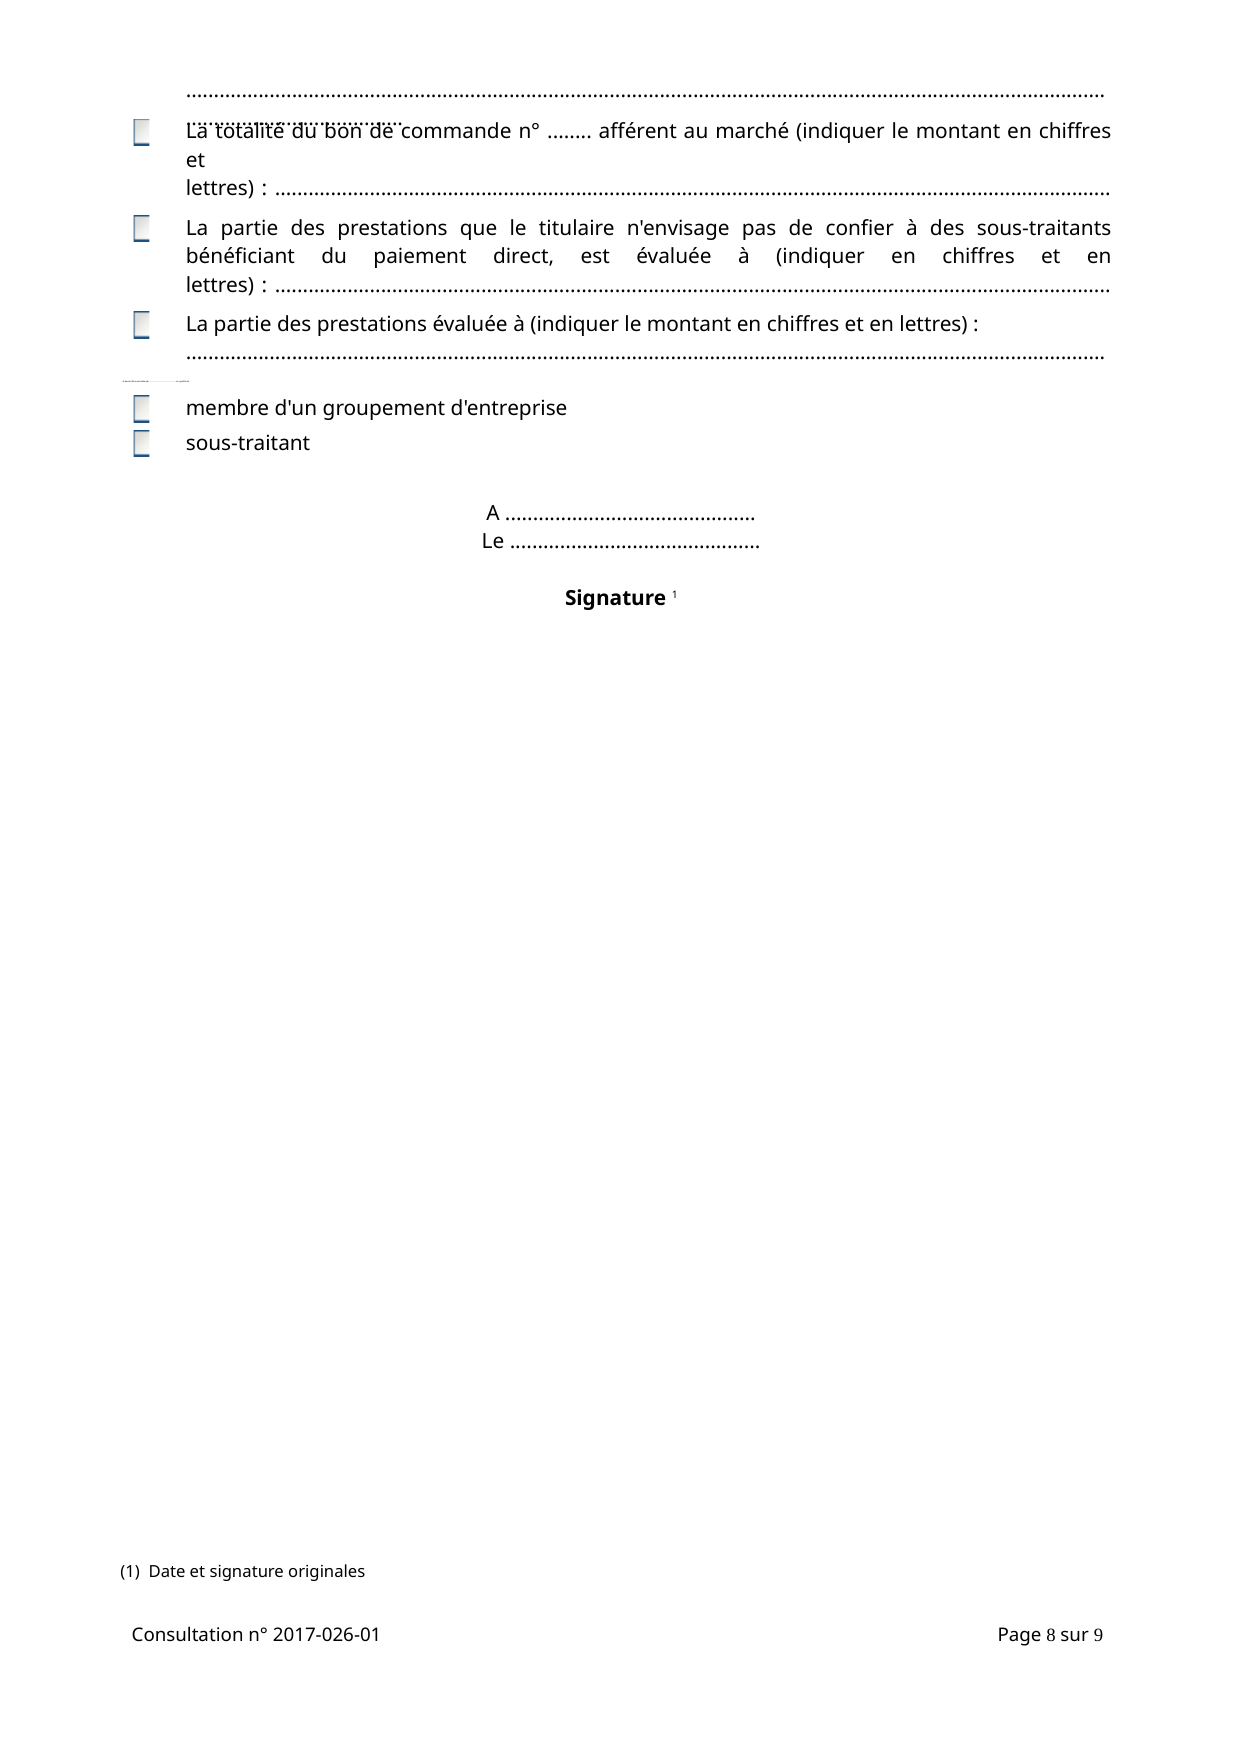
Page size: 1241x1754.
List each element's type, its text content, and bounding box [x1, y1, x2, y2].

table_cell [150, 396, 174, 422]
table_cell [149, 75, 174, 117]
table_cell [149, 146, 174, 213]
table_cell [122, 215, 133, 242]
table_cell [149, 242, 174, 309]
table_cell La partie des prestations évaluée à (indiquer le montant en chiffres et en lettres) : ............................................................................................................................................................................................................ [174, 309, 1124, 380]
table_header La totalité du marché dont le montant est de (indiquer le montant en chiffres et en lettres) : ............................................................................................................................................................................................................ [174, 75, 1124, 117]
table_cell [122, 457, 149, 462]
text Signature 1 [122, 583, 1120, 611]
table_header membre d'un groupement d'entreprise [174, 393, 1124, 428]
table_cell [150, 119, 174, 146]
table_cell La totalité du bon de commande n° ........ afférent au marché (indiquer le montant en chiffres et lettres) : ............................................................................................................................................................................................................ [174, 117, 1124, 213]
table_cell [149, 457, 174, 462]
table_cell [122, 146, 149, 213]
text Le ............................................. [122, 526, 1120, 554]
table_cell [149, 422, 174, 428]
table_cell [122, 242, 149, 309]
table_cell [122, 430, 133, 457]
table_cell [150, 311, 174, 338]
table_cell [149, 339, 174, 380]
table_cell La partie des prestations que le titulaire n'envisage pas de confier à des sous-traitants bénéficiant du paiement direct, est évaluée à (indiquer en chiffres et en lettres) : ............................................................................................................................................................................................................ [174, 213, 1124, 309]
table_cell [150, 215, 174, 242]
text A ............................................. [122, 498, 1120, 526]
table_cell [122, 396, 133, 422]
table_cell [122, 75, 149, 117]
table_cell [150, 430, 174, 457]
table_cell [122, 311, 133, 338]
table_cell [122, 422, 149, 428]
table_cell sous-traitant [174, 428, 1124, 462]
table_cell [122, 339, 149, 380]
table_cell [122, 119, 133, 146]
